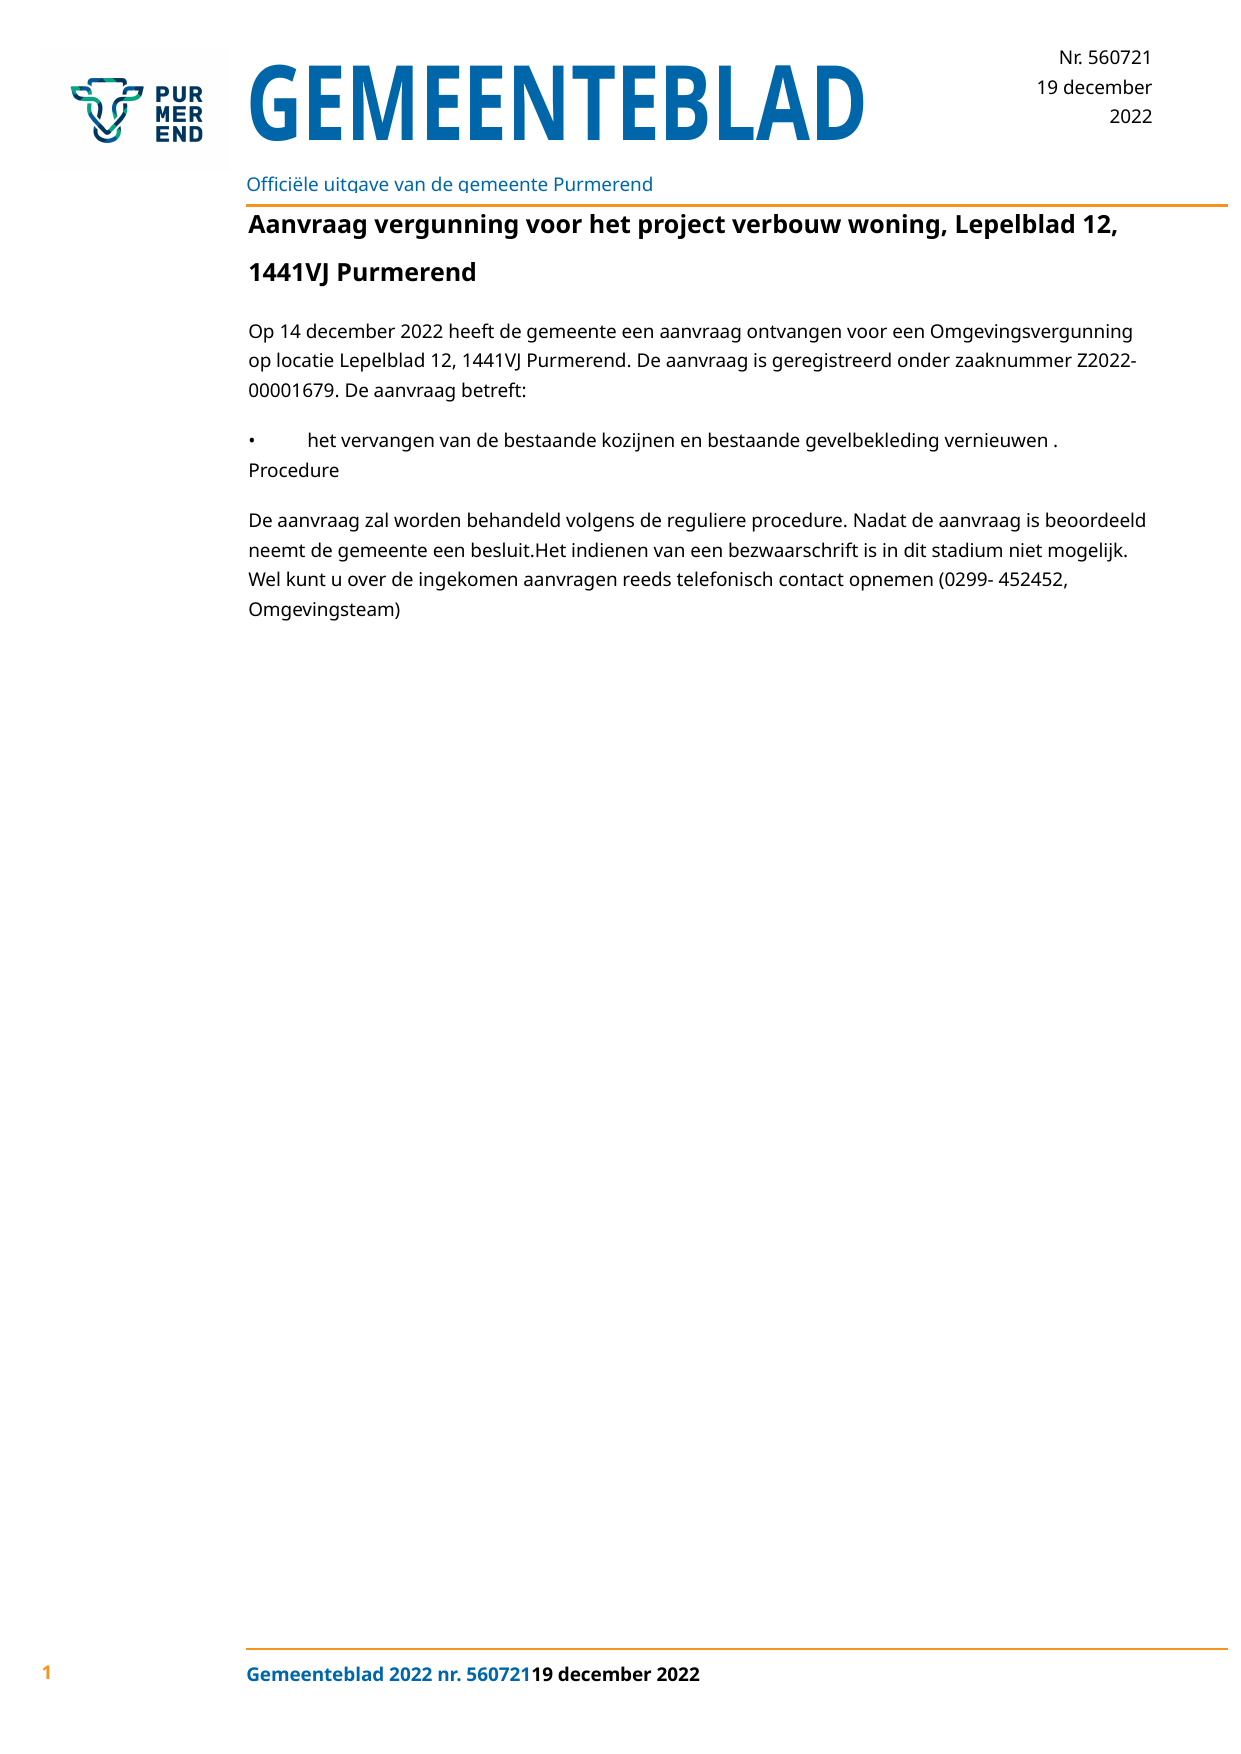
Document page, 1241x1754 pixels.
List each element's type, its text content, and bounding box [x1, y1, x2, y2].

text Aanvraag vergunning voor het project verbouw woning, Lepelblad 12, 1441VJ Purmerend [248, 207, 1152, 288]
picture [41, 47, 231, 172]
text Op 14 december 2022 heeft de gemeente een aanvraag ontvangen voor een Omgevingsvergunning op locatie Lepelblad 12, 1441VJ Purmerend. De aanvraag is geregistreerd onder zaaknummer Z2022-00001679. De aanvraag betreft: [248, 318, 1152, 403]
text Procedure [248, 457, 1152, 483]
list het vervangen van de bestaande kozijnen en bestaande gevelbekleding vernieuwen . [248, 427, 1152, 453]
text De aanvraag zal worden behandeld volgens de reguliere procedure. Nadat de aanvraag is beoordeeld neemt de gemeente een besluit.Het indienen van een bezwaarschrift is in dit stadium niet mogelijk. Wel kunt u over de ingekomen aanvragen reeds telefonisch contact opnemen (0299- 452452, Omgevingsteam) [248, 507, 1152, 622]
